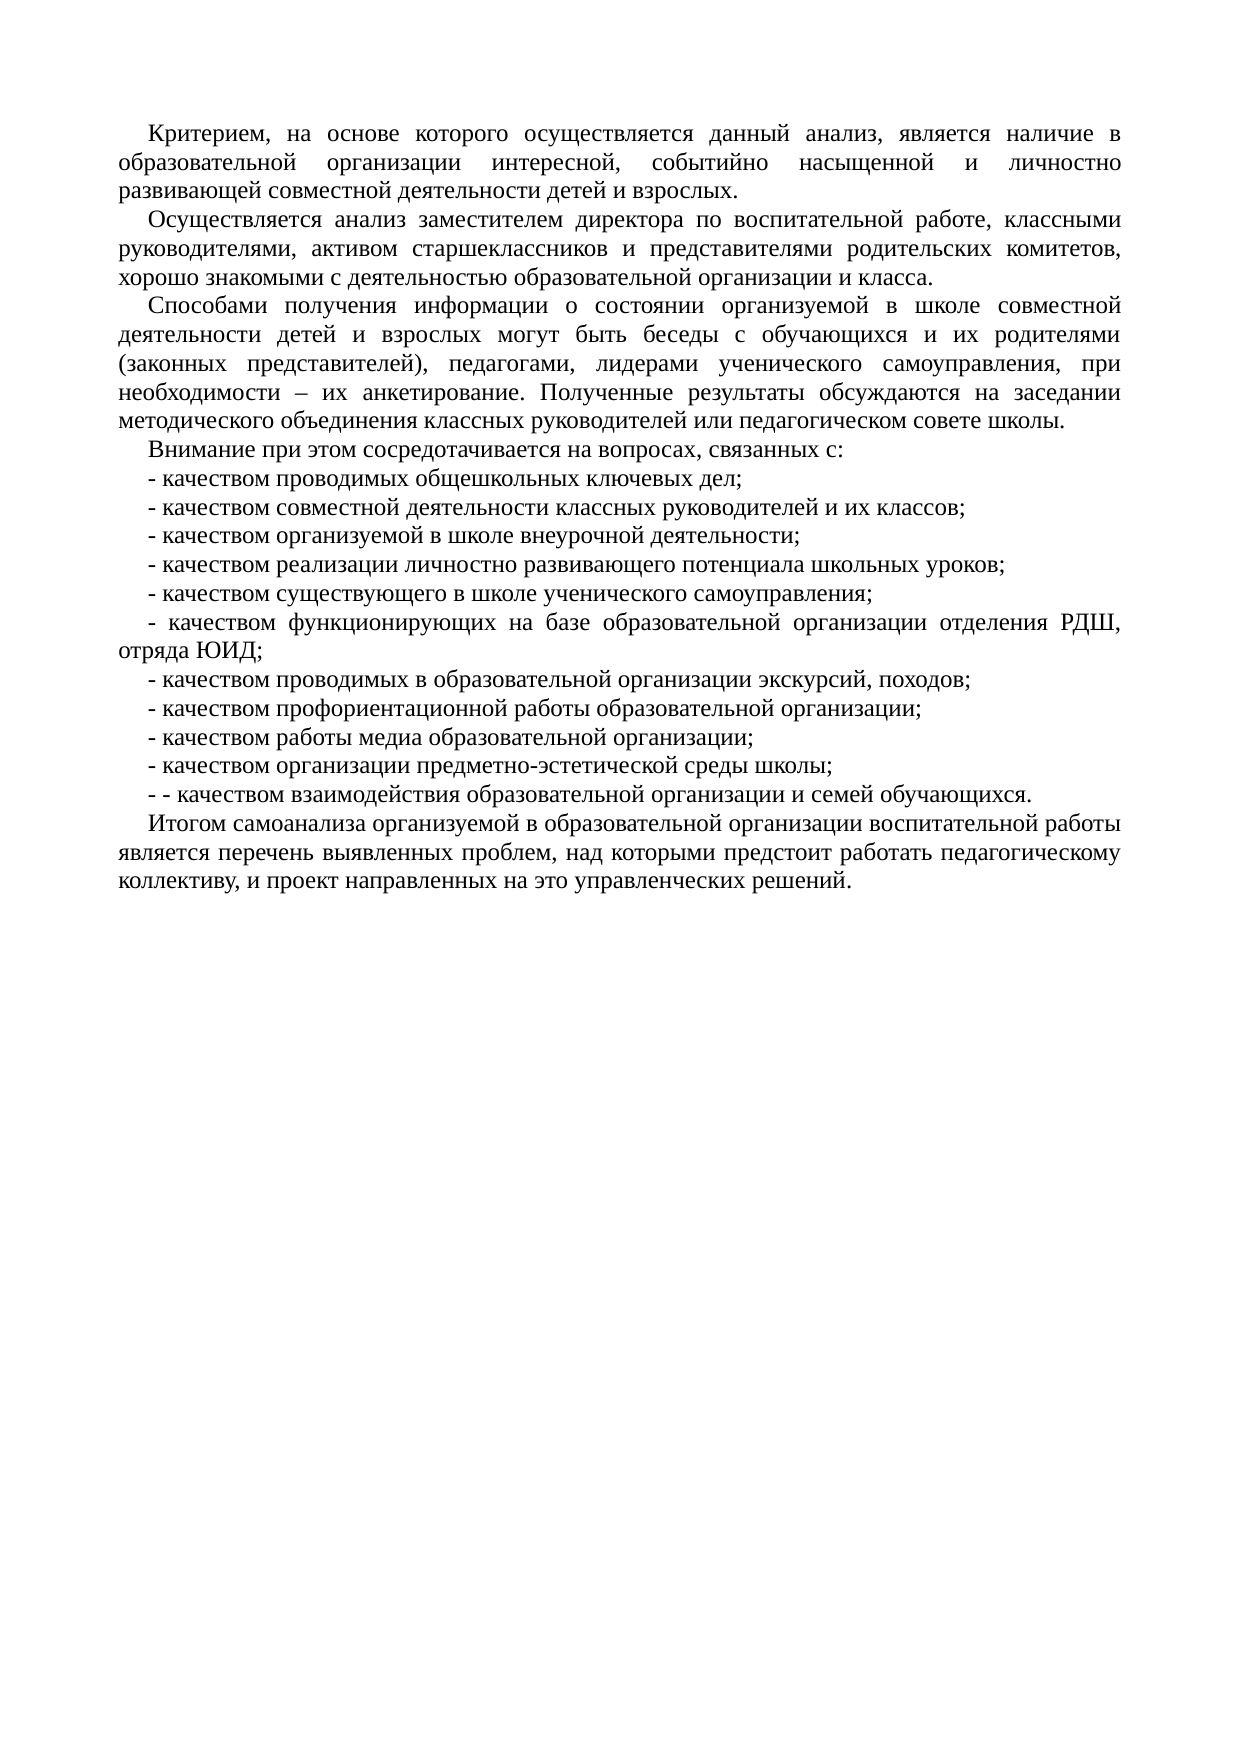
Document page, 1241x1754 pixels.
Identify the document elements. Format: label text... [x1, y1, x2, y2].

text Критерием, на основе которого осуществляется данный анализ, является наличие в образовательной организации интересной, событийно насыщенной и личностно развивающей совместной деятельности детей и взрослых. [118, 118, 1122, 204]
text - качеством профориентационной работы образовательной организации; [118, 693, 1122, 722]
text - - качеством взаимодействия образовательной организации и семей обучающихся. [118, 779, 1122, 808]
text - качеством организуемой в школе внеурочной деятельности; [118, 521, 1122, 549]
text Осуществляется анализ заместителем директора по воспитательной работе, классными руководителями, активом старшеклассников и представителями родительских комитетов, хорошо знакомыми с деятельностью образовательной организации и класса. [118, 204, 1122, 291]
text - качеством работы медиа образовательной организации; [118, 722, 1122, 751]
text - качеством проводимых общешкольных ключевых дел; [118, 463, 1122, 492]
text Внимание при этом сосредотачивается на вопросах, связанных с: [118, 434, 1122, 463]
text - качеством проводимых в образовательной организации экскурсий, походов; [118, 664, 1122, 693]
text Итогом самоанализа организуемой в образовательной организации воспитательной работы является перечень выявленных проблем, над которыми предстоит работать педагогическому коллективу, и проект направленных на это управленческих решений. [118, 808, 1122, 894]
text - качеством существующего в школе ученического самоуправления; [118, 578, 1122, 607]
text - качеством организации предметно-эстетической среды школы; [118, 751, 1122, 779]
text Способами получения информации о состоянии организуемой в школе совместной деятельности детей и взрослых могут быть беседы с обучающихся и их родителями (законных представителей), педагогами, лидерами ученического самоуправления, при необходимости – их анкетирование. Полученные результаты обсуждаются на заседании методического объединения классных руководителей или педагогическом совете школы. [118, 291, 1122, 434]
text - качеством реализации личностно развивающего потенциала школьных уроков; [118, 549, 1122, 578]
text - качеством совместной деятельности классных руководителей и их классов; [118, 492, 1122, 521]
text - качеством функционирующих на базе образовательной организации отделения РДШ, отряда ЮИД; [118, 607, 1122, 664]
